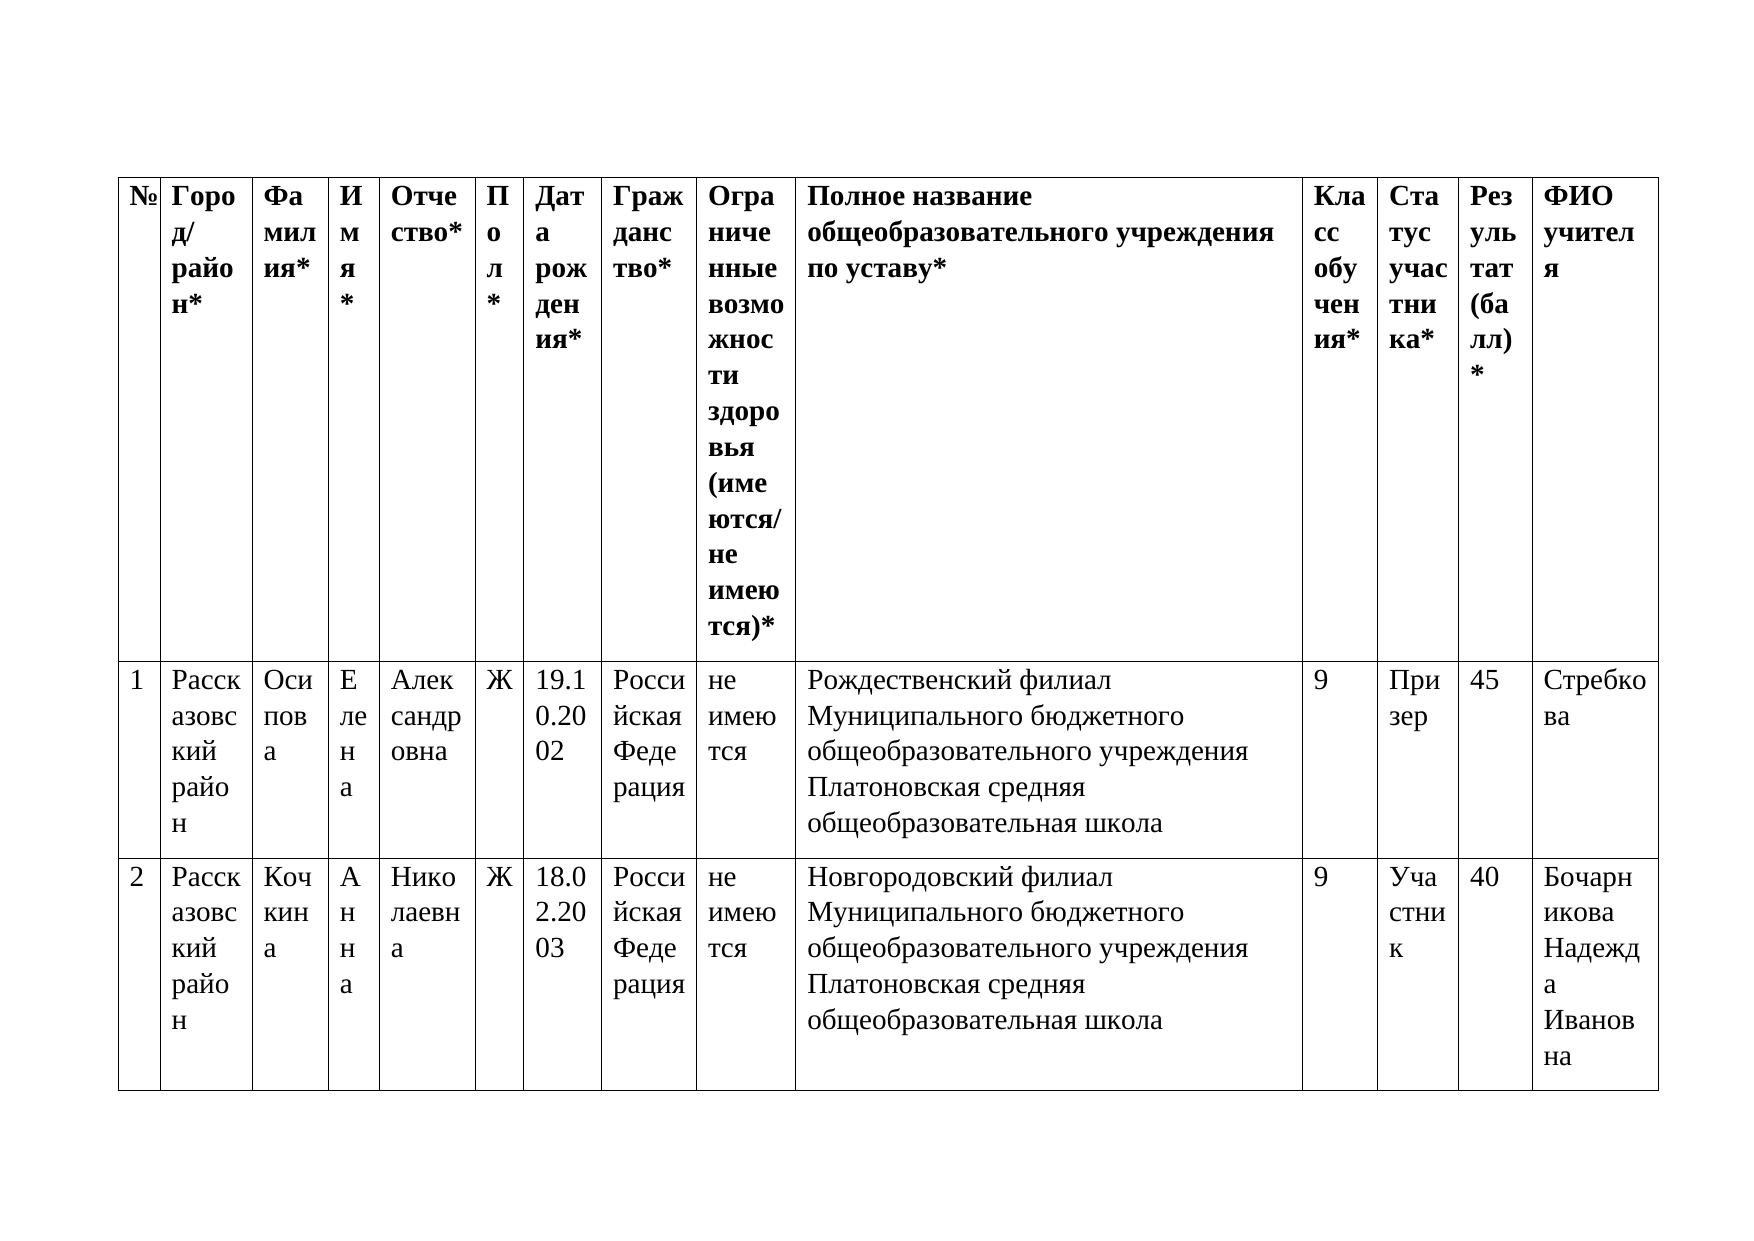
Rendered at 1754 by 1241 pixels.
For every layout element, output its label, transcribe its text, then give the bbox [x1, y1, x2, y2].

table_cell Российская Федерация [602, 662, 696, 858]
table_cell Осипова [253, 662, 328, 858]
table_cell Стребкова [1533, 662, 1658, 858]
table_header Ограниченные возможности здоровья (имеются/не имеются)* [697, 178, 795, 661]
table_header Пол* [476, 178, 523, 661]
table_header Статус участника* [1378, 178, 1458, 661]
table_cell Кочкина [253, 859, 328, 1090]
table_cell Ж [476, 859, 523, 1090]
table_cell 45 [1459, 662, 1532, 858]
table_header Гражданство* [602, 178, 696, 661]
table_cell 19.10.2002 [524, 662, 601, 858]
table_cell Николаевна [380, 859, 475, 1090]
table_cell 9 [1303, 662, 1377, 858]
table_cell не имеются [697, 859, 795, 1090]
table_header Отчество* [380, 178, 475, 661]
table_header Полное название общеобразовательного учреждения по уставу* [796, 178, 1302, 661]
table_cell Ж [476, 662, 523, 858]
table_cell 40 [1459, 859, 1532, 1090]
table_cell Российская Федерация [602, 859, 696, 1090]
table_cell 18.02.2003 [524, 859, 601, 1090]
table_cell Рассказовский район [161, 859, 252, 1090]
table_header Класс обучения* [1303, 178, 1377, 661]
table_cell 2 [119, 859, 160, 1090]
table_header Город/район* [161, 178, 252, 661]
table_cell Елена [329, 662, 379, 858]
table_header Фамилия* [253, 178, 328, 661]
table_cell Бочарникова Надежда Ивановна [1533, 859, 1658, 1090]
table_cell Александровна [380, 662, 475, 858]
table_cell Новгородовский филиал Муниципального бюджетного общеобразовательного учреждения Платоновская средняя общеобразовательная школа [796, 859, 1302, 1090]
table_cell Участник [1378, 859, 1458, 1090]
table_cell 1 [119, 662, 160, 858]
table_cell Рассказовский район [161, 662, 252, 858]
table_cell Призер [1378, 662, 1458, 858]
table_cell Рождественский филиал Муниципального бюджетного общеобразовательного учреждения Платоновская средняя общеобразовательная школа [796, 662, 1302, 858]
table_cell Анна [329, 859, 379, 1090]
table_header Результат (балл)* [1459, 178, 1532, 661]
table_header № [119, 178, 160, 661]
table_header Имя* [329, 178, 379, 661]
table_header Дата рождения* [524, 178, 601, 661]
table_cell 9 [1303, 859, 1377, 1090]
table_cell не имеются [697, 662, 795, 858]
table_header ФИО учителя [1533, 178, 1658, 661]
